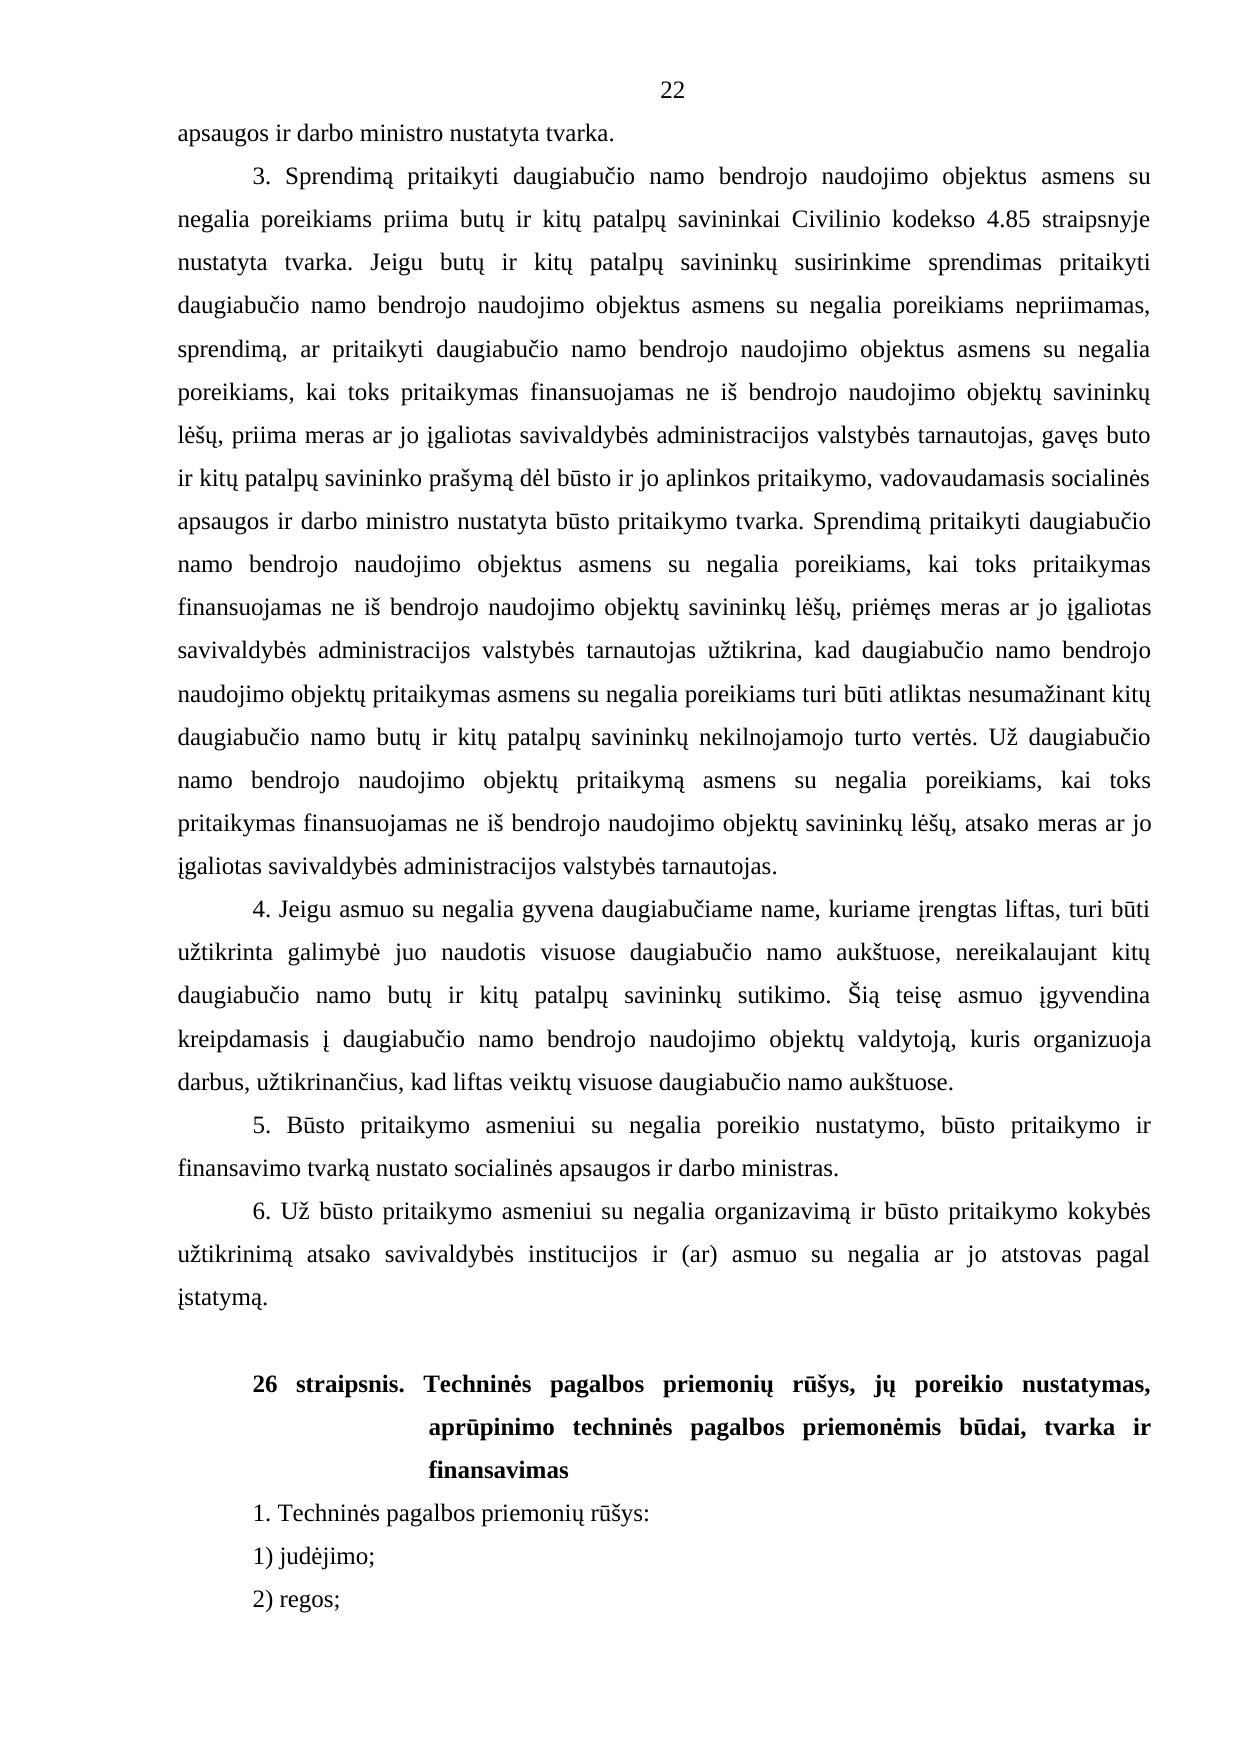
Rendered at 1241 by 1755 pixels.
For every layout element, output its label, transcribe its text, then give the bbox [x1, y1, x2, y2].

text 6. Už būsto pritaikymo asmeniui su negalia organizavimą ir būsto pritaikymo kokybės užtikrinimą atsako savivaldybės institucijos ir (ar) asmuo su negalia ar jo atstovas pagal įstatymą. [177, 1196, 1152, 1311]
text 1) judėjimo; [177, 1541, 1152, 1570]
text 2) regos; [177, 1584, 1152, 1613]
text 1. Techninės pagalbos priemonių rūšys: [177, 1498, 1152, 1527]
text 4. Jeigu asmuo su negalia gyvena daugiabučiame name, kuriame įrengtas liftas, turi būti užtikrinta galimybė juo naudotis visuose daugiabučio namo aukštuose, nereikalaujant kitų daugiabučio namo butų ir kitų patalpų savininkų sutikimo. Šią teisę asmuo įgyvendina kreipdamasis į daugiabučio namo bendrojo naudojimo objektų valdytoją, kuris organizuoja darbus, užtikrinančius, kad liftas veiktų visuose daugiabučio namo aukštuose. [177, 894, 1152, 1096]
text 26 straipsnis. Techninės pagalbos priemonių rūšys, jų poreikio nustatymas, aprūpinimo techninės pagalbos priemonėmis būdai, tvarka ir finansavimas [252, 1369, 1152, 1484]
text 3. Sprendimą pritaikyti daugiabučio namo bendrojo naudojimo objektus asmens su negalia poreikiams priima butų ir kitų patalpų savininkai Civilinio kodekso 4.85 straipsnyje nustatyta tvarka. Jeigu butų ir kitų patalpų savininkų susirinkime sprendimas pritaikyti daugiabučio namo bendrojo naudojimo objektus asmens su negalia poreikiams nepriimamas, sprendimą, ar pritaikyti daugiabučio namo bendrojo naudojimo objektus asmens su negalia poreikiams, kai toks pritaikymas finansuojamas ne iš bendrojo naudojimo objektų savininkų lėšų, priima meras ar jo įgaliotas savivaldybės administracijos valstybės tarnautojas, gavęs buto ir kitų patalpų savininko prašymą dėl būsto ir jo aplinkos pritaikymo, vadovaudamasis socialinės apsaugos ir darbo ministro nustatyta būsto pritaikymo tvarka. Sprendimą pritaikyti daugiabučio namo bendrojo naudojimo objektus asmens su negalia poreikiams, kai toks pritaikymas finansuojamas ne iš bendrojo naudojimo objektų savininkų lėšų, priėmęs meras ar jo įgaliotas savivaldybės administracijos valstybės tarnautojas užtikrina, kad daugiabučio namo bendrojo naudojimo objektų pritaikymas asmens su negalia poreikiams turi būti atliktas nesumažinant kitų daugiabučio namo butų ir kitų patalpų savininkų nekilnojamojo turto vertės. Už daugiabučio namo bendrojo naudojimo objektų pritaikymą asmens su negalia poreikiams, kai toks pritaikymas finansuojamas ne iš bendrojo naudojimo objektų savininkų lėšų, atsako meras ar jo įgaliotas savivaldybės administracijos valstybės tarnautojas. [177, 161, 1152, 880]
text 5. Būsto pritaikymo asmeniui su negalia poreikio nustatymo, būsto pritaikymo ir finansavimo tvarką nustato socialinės apsaugos ir darbo ministras. [177, 1110, 1152, 1182]
text apsaugos ir darbo ministro nustatyta tvarka. [177, 118, 1152, 147]
